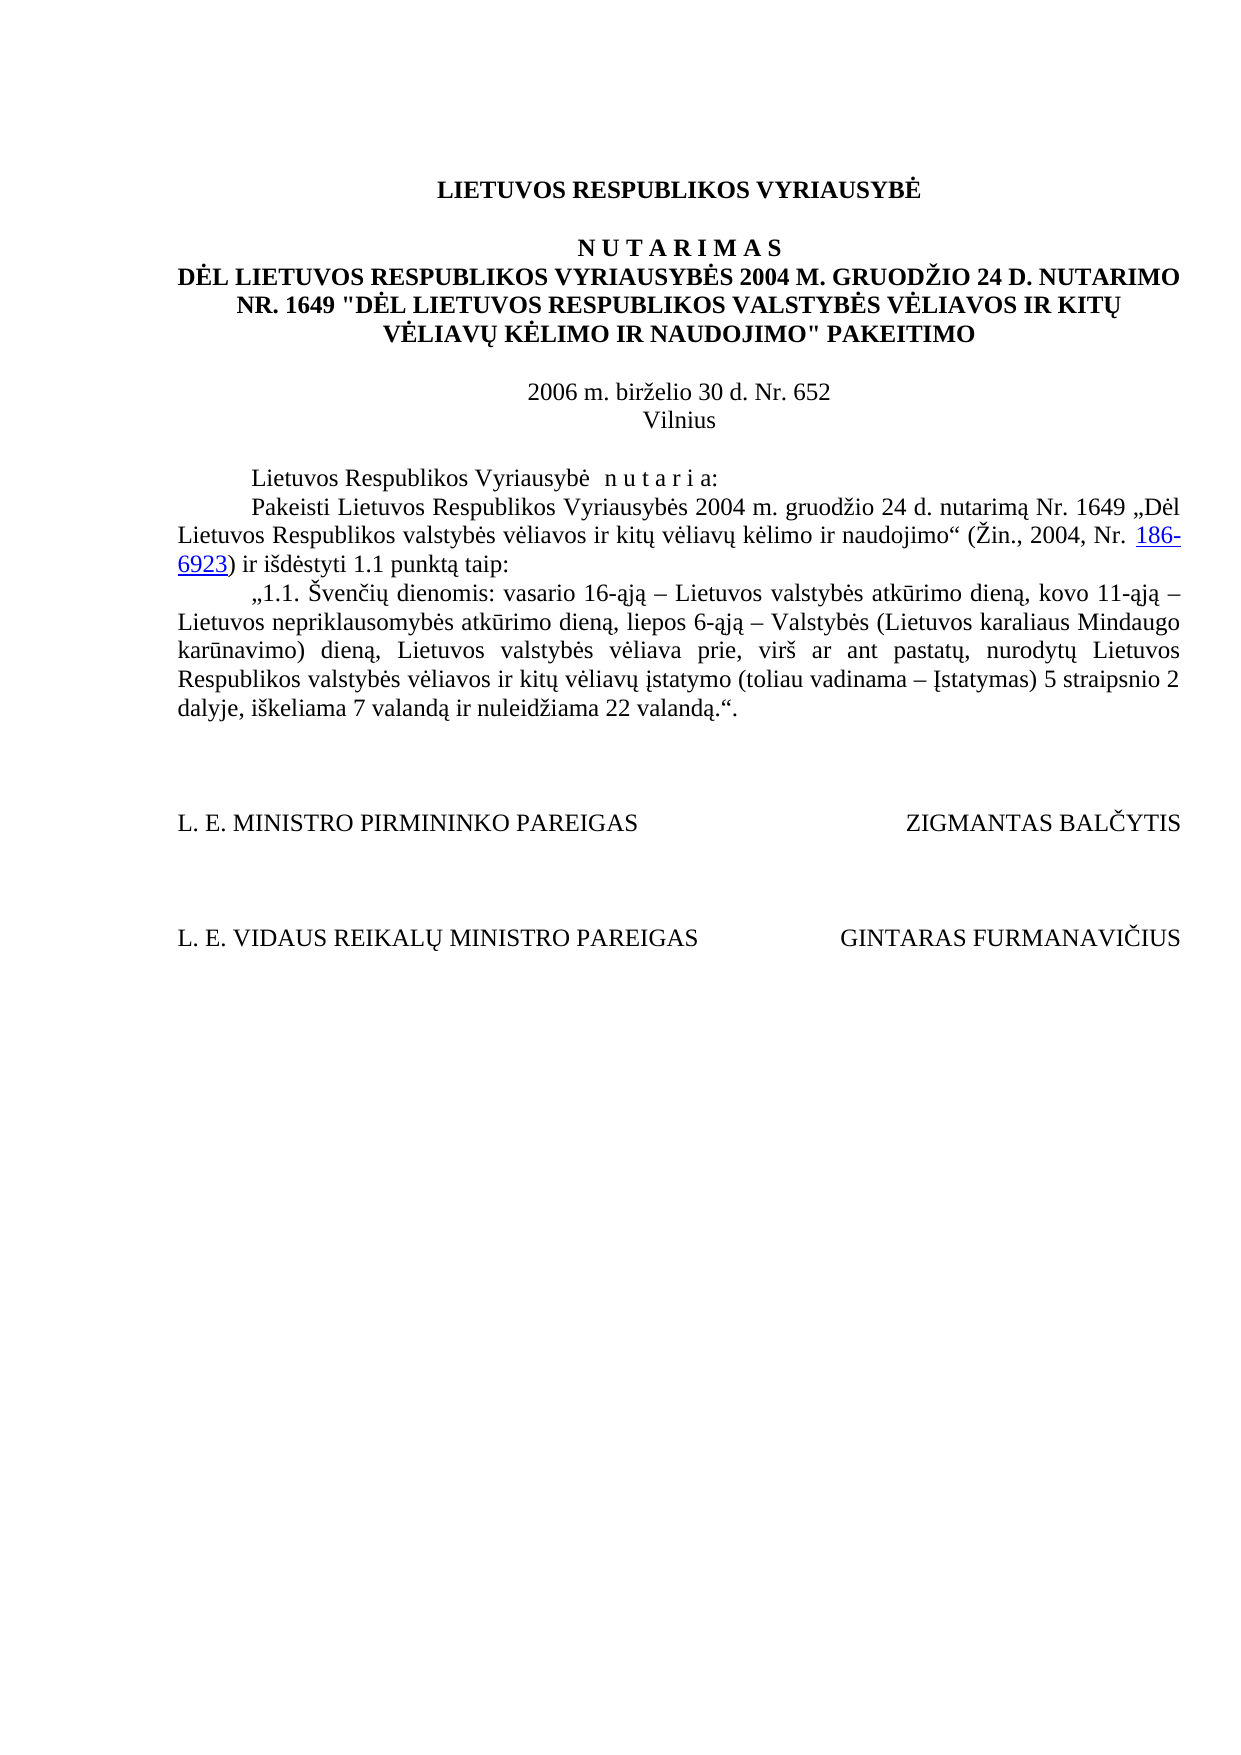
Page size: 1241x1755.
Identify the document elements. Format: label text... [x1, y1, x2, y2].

text LIETUVOS RESPUBLIKOS VYRIAUSYBĖ [177, 176, 1181, 204]
text DĖL LIETUVOS RESPUBLIKOS VYRIAUSYBĖS 2004 M. GRUODŽIO 24 D. NUTARIMO NR. 1649 "DĖL LIETUVOS RESPUBLIKOS VALSTYBĖS VĖLIAVOS IR KITŲ VĖLIAVŲ KĖLIMO IR NAUDOJIMO" PAKEITIMO [177, 262, 1181, 348]
text „1.1. Švenčių dienomis: vasario 16-ąją – Lietuvos valstybės atkūrimo dieną, kovo 11-ąją – Lietuvos nepriklausomybės atkūrimo dieną, liepos 6-ąją – Valstybės (Lietuvos karaliaus Mindaugo karūnavimo) dieną, Lietuvos valstybės vėliava prie, virš ar ant pastatų, nurodytų Lietuvos Respublikos valstybės vėliavos ir kitų vėliavų įstatymo (toliau vadinama – Įstatymas) 5 straipsnio 2 dalyje, iškeliama 7 valandą ir nuleidžiama 22 valandą.“. [177, 578, 1181, 722]
text Pakeisti Lietuvos Respublikos Vyriausybės 2004 m. gruodžio 24 d. nutarimą Nr. 1649 „Dėl Lietuvos Respublikos valstybės vėliavos ir kitų vėliavų kėlimo ir naudojimo“ (Žin., 2004, Nr. 186-6923) ir išdėstyti 1.1 punktą taip: [177, 492, 1181, 578]
text N U T A R I M A S [177, 233, 1181, 262]
text 2006 m. birželio 30 d. Nr. 652 [177, 377, 1181, 406]
text L. E. VIDAUS REIKALŲ MINISTRO PAREIGAS GINTARAS FURMANAVIČIUS [177, 923, 1181, 952]
text L. E. MINISTRO PIRMININKO PAREIGAS ZIGMANTAS BALČYTIS [177, 808, 1181, 837]
text Vilnius [177, 406, 1181, 434]
text Lietuvos Respublikos Vyriausybė nutaria: [177, 463, 1181, 492]
